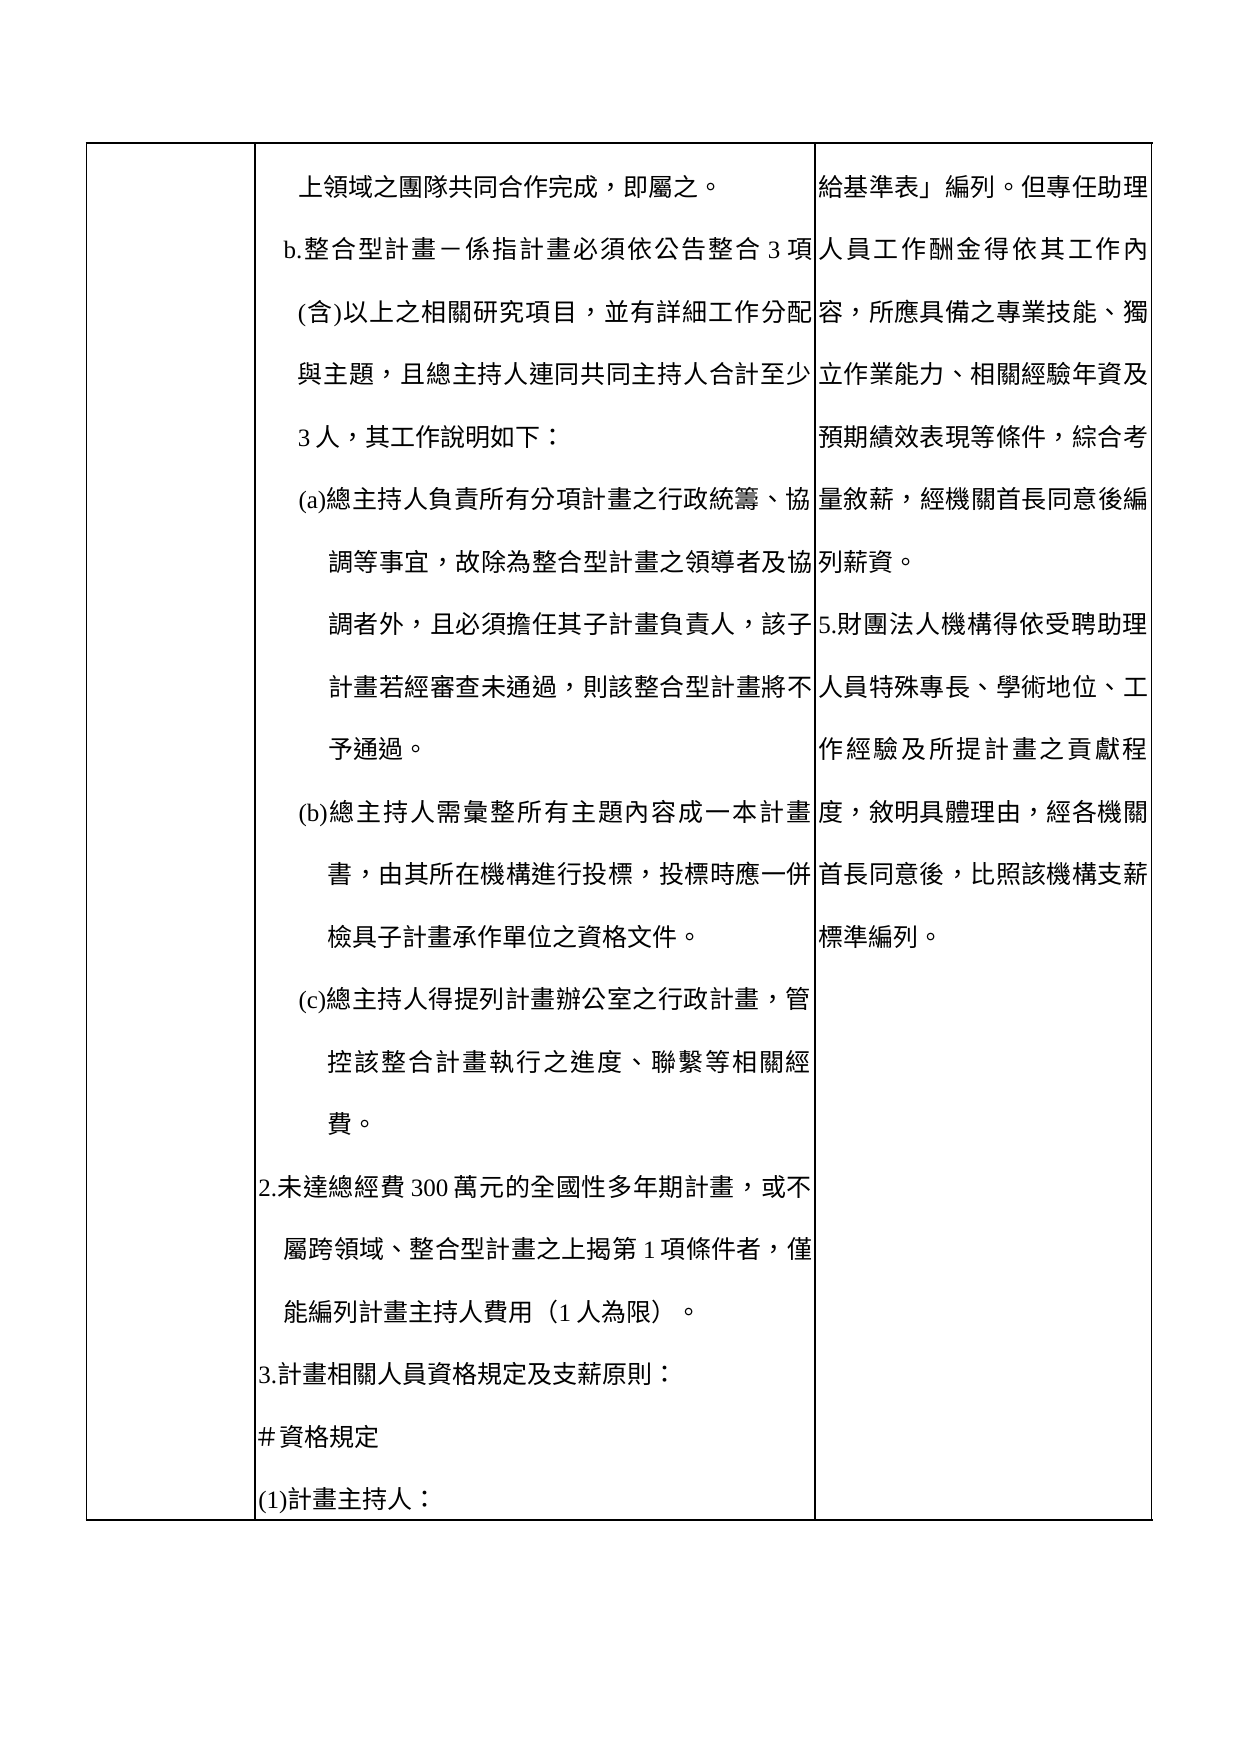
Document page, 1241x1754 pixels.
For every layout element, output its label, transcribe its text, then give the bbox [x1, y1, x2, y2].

table_cell 上領域之團隊共同合作完成，即屬之。 b.整合型計畫－係指計畫必須依公告整合3項(含)以上之相關研究項目，並有詳細工作分配與主題，且總主持人連同共同主持人合計至少3人，其工作說明如下： (a)總主持人負責所有分項計畫之行政統籌、協調等事宜，故除為整合型計畫之領導者及協調者外，且必須擔任其子計畫負責人，該子計畫若經審查未通過，則該整合型計畫將不予通過。 (b)總主持人需彙整所有主題內容成一本計畫書，由其所在機構進行投標，投標時應一併檢具子計畫承作單位之資格文件。 (c)總主持人得提列計畫辦公室之行政計畫，管控該整合計畫執行之進度、聯繫等相關經費。 2.未達總經費300萬元的全國性多年期計畫，或不屬跨領域、整合型計畫之上揭第1項條件者，僅能編列計畫主持人費用（1人為限）。 3.計畫相關人員資格規定及支薪原則： ＃資格規定 (1)計畫主持人： [256, 144, 814, 1519]
table_cell [87, 144, 254, 1519]
table_cell 給基準表」編列。但專任助理人員工作酬金得依其工作內容，所應具備之專業技能、獨立作業能力、相關經驗年資及預期績效表現等條件，綜合考量敘薪，經機關首長同意後編列薪資。 5.財團法人機構得依受聘助理人員特殊專長、學術地位、工作經驗及所提計畫之貢獻程度，敘明具體理由，經各機關首長同意後，比照該機構支薪標準編列。 [816, 144, 1151, 1519]
